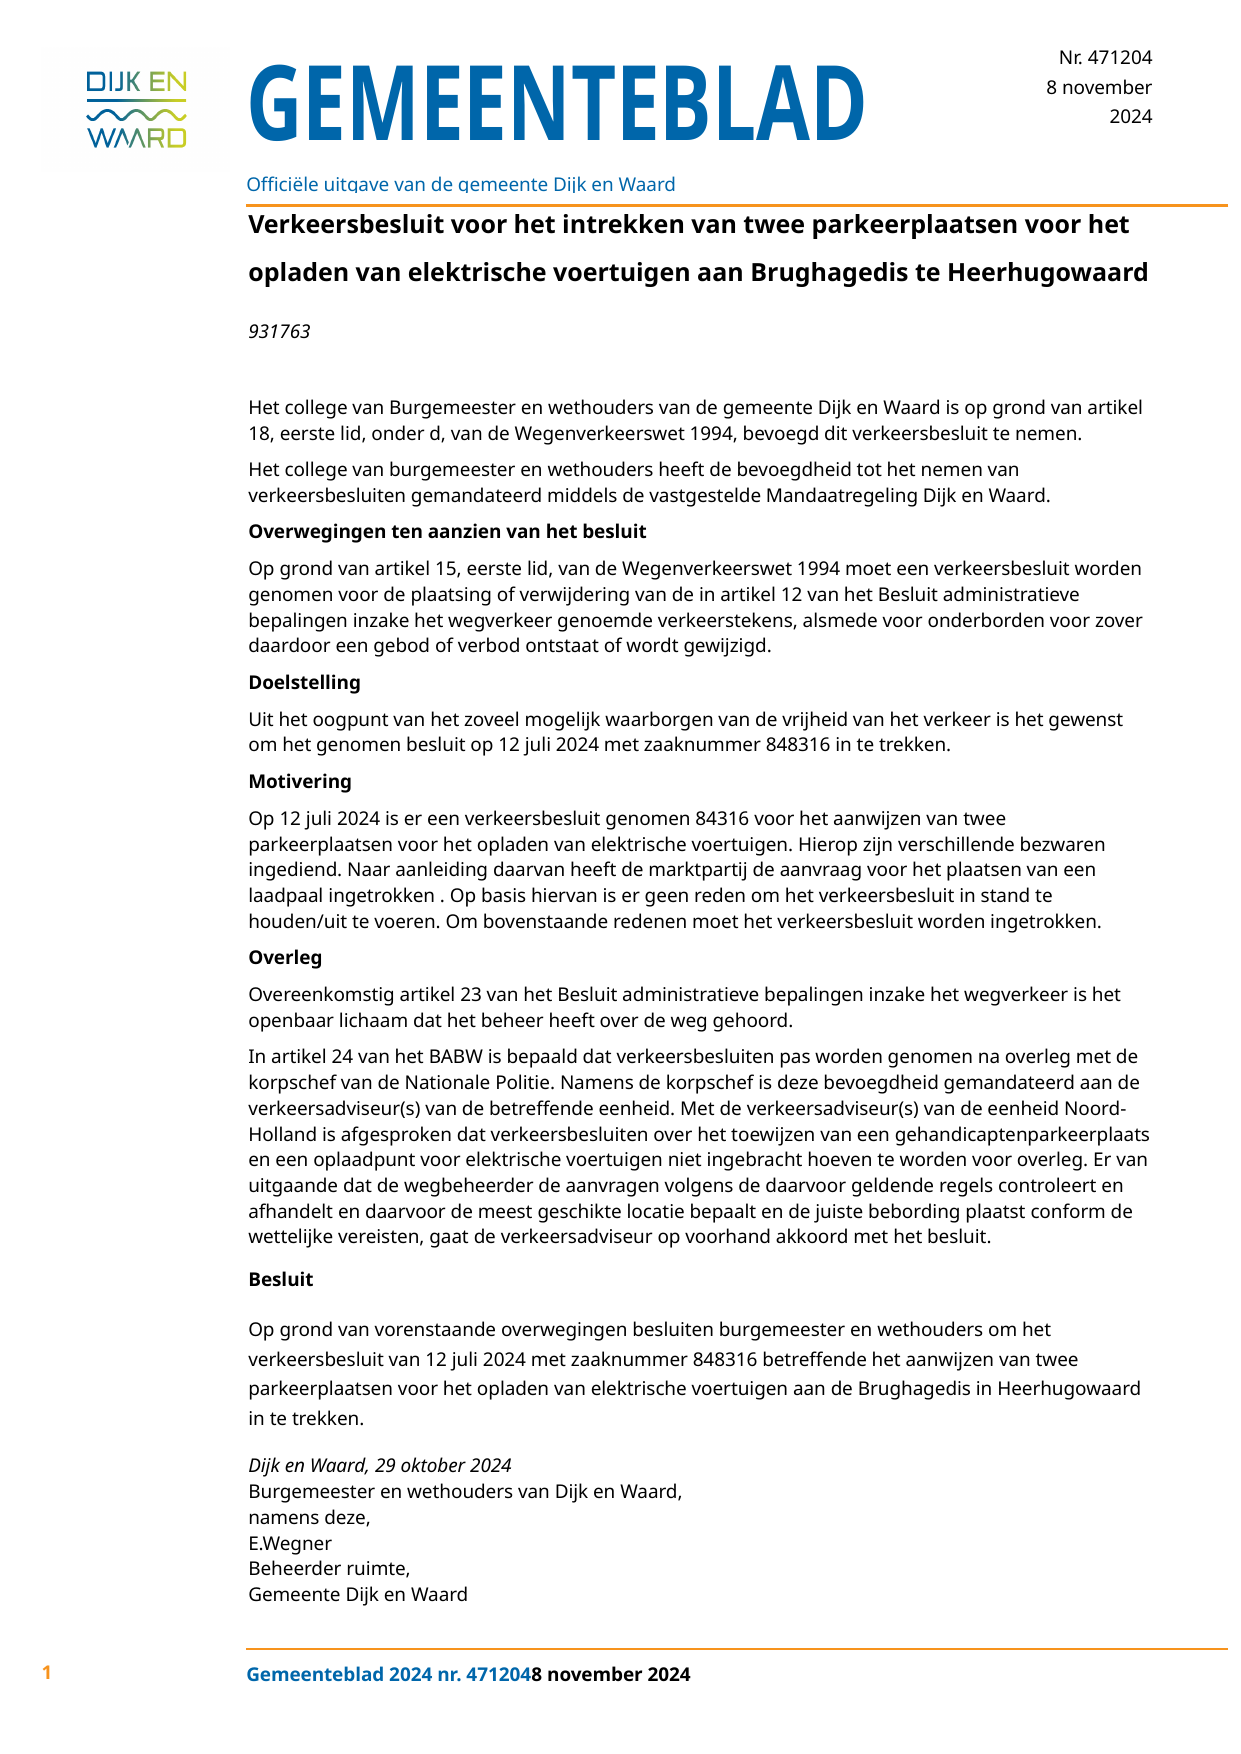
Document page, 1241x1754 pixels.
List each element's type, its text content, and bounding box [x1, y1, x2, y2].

text Op grond van artikel 15, eerste lid, van de Wegenverkeerswet 1994 moet een verkeersbesluit worden genomen voor de plaatsing of verwijdering van de in artikel 12 van het Besluit administratieve bepalingen inzake het wegverkeer genoemde verkeerstekens, alsmede voor onderborden voor zover daardoor een gebod of verbod ontstaat of wordt gewijzigd. [248, 555, 1152, 658]
text Overwegingen ten aanzien van het besluit [248, 519, 1152, 544]
text Overeenkomstig artikel 23 van het Besluit administratieve bepalingen inzake het wegverkeer is het openbaar lichaam dat het beheer heeft over de weg gehoord. [248, 981, 1152, 1033]
text Motivering [248, 768, 1152, 794]
text Besluit [248, 1266, 1152, 1291]
text Burgemeester en wethouders van Dijk en Waard, [248, 1478, 1152, 1504]
picture [41, 47, 231, 172]
text 931763 [248, 318, 1152, 344]
text Op grond van vorenstaande overwegingen besluiten burgemeester en wethouders om het verkeersbesluit van 12 juli 2024 met zaaknummer 848316 betreffende het aanwijzen van twee parkeerplaatsen voor het opladen van elektrische voertuigen aan de Brughagedis in Heerhugowaard in te trekken. [248, 1316, 1152, 1431]
text Verkeersbesluit voor het intrekken van twee parkeerplaatsen voor het opladen van elektrische voertuigen aan Brughagedis te Heerhugowaard [248, 207, 1152, 288]
text Gemeente Dijk en Waard [248, 1581, 1152, 1607]
text Het college van Burgemeester en wethouders van de gemeente Dijk en Waard is op grond van artikel 18, eerste lid, onder d, van de Wegenverkeerswet 1994, bevoegd dit verkeersbesluit te nemen. [248, 394, 1152, 445]
text Overleg [248, 944, 1152, 970]
text Het college van burgemeester en wethouders heeft de bevoegdheid tot het nemen van verkeersbesluiten gemandateerd middels de vastgestelde Mandaatregeling Dijk en Waard. [248, 456, 1152, 508]
text namens deze, [248, 1504, 1152, 1530]
text Beheerder ruimte, [248, 1556, 1152, 1581]
text E.Wegner [248, 1530, 1152, 1556]
text Uit het oogpunt van het zoveel mogelijk waarborgen van de vrijheid van het verkeer is het gewenst om het genomen besluit op 12 juli 2024 met zaaknummer 848316 in te trekken. [248, 706, 1152, 757]
text Doelstelling [248, 669, 1152, 695]
text In artikel 24 van het BABW is bepaald dat verkeersbesluiten pas worden genomen na overleg met de korpschef van de Nationale Politie. Namens de korpschef is deze bevoegdheid gemandateerd aan de verkeersadviseur(s) van de betreffende eenheid. Met de verkeersadviseur(s) van de eenheid Noord-Holland is afgesproken dat verkeersbesluiten over het toewijzen van een gehandicaptenparkeerplaats en een oplaadpunt voor elektrische voertuigen niet ingebracht hoeven te worden voor overleg. Er van uitgaande dat de wegbeheerder de aanvragen volgens de daarvoor geldende regels controleert en afhandelt en daarvoor de meest geschikte locatie bepaalt en de juiste bebording plaatst conform de wettelijke vereisten, gaat de verkeersadviseur op voorhand akkoord met het besluit. [248, 1044, 1152, 1249]
text Op 12 juli 2024 is er een verkeersbesluit genomen 84316 voor het aanwijzen van twee parkeerplaatsen voor het opladen van elektrische voertuigen. Hierop zijn verschillende bezwaren ingediend. Naar aanleiding daarvan heeft de marktpartij de aanvraag voor het plaatsen van een laadpaal ingetrokken . Op basis hiervan is er geen reden om het verkeersbesluit in stand te houden/uit te voeren. Om bovenstaande redenen moet het verkeersbesluit worden ingetrokken. [248, 805, 1152, 934]
text Dijk en Waard, 29 oktober 2024 [248, 1453, 1152, 1478]
